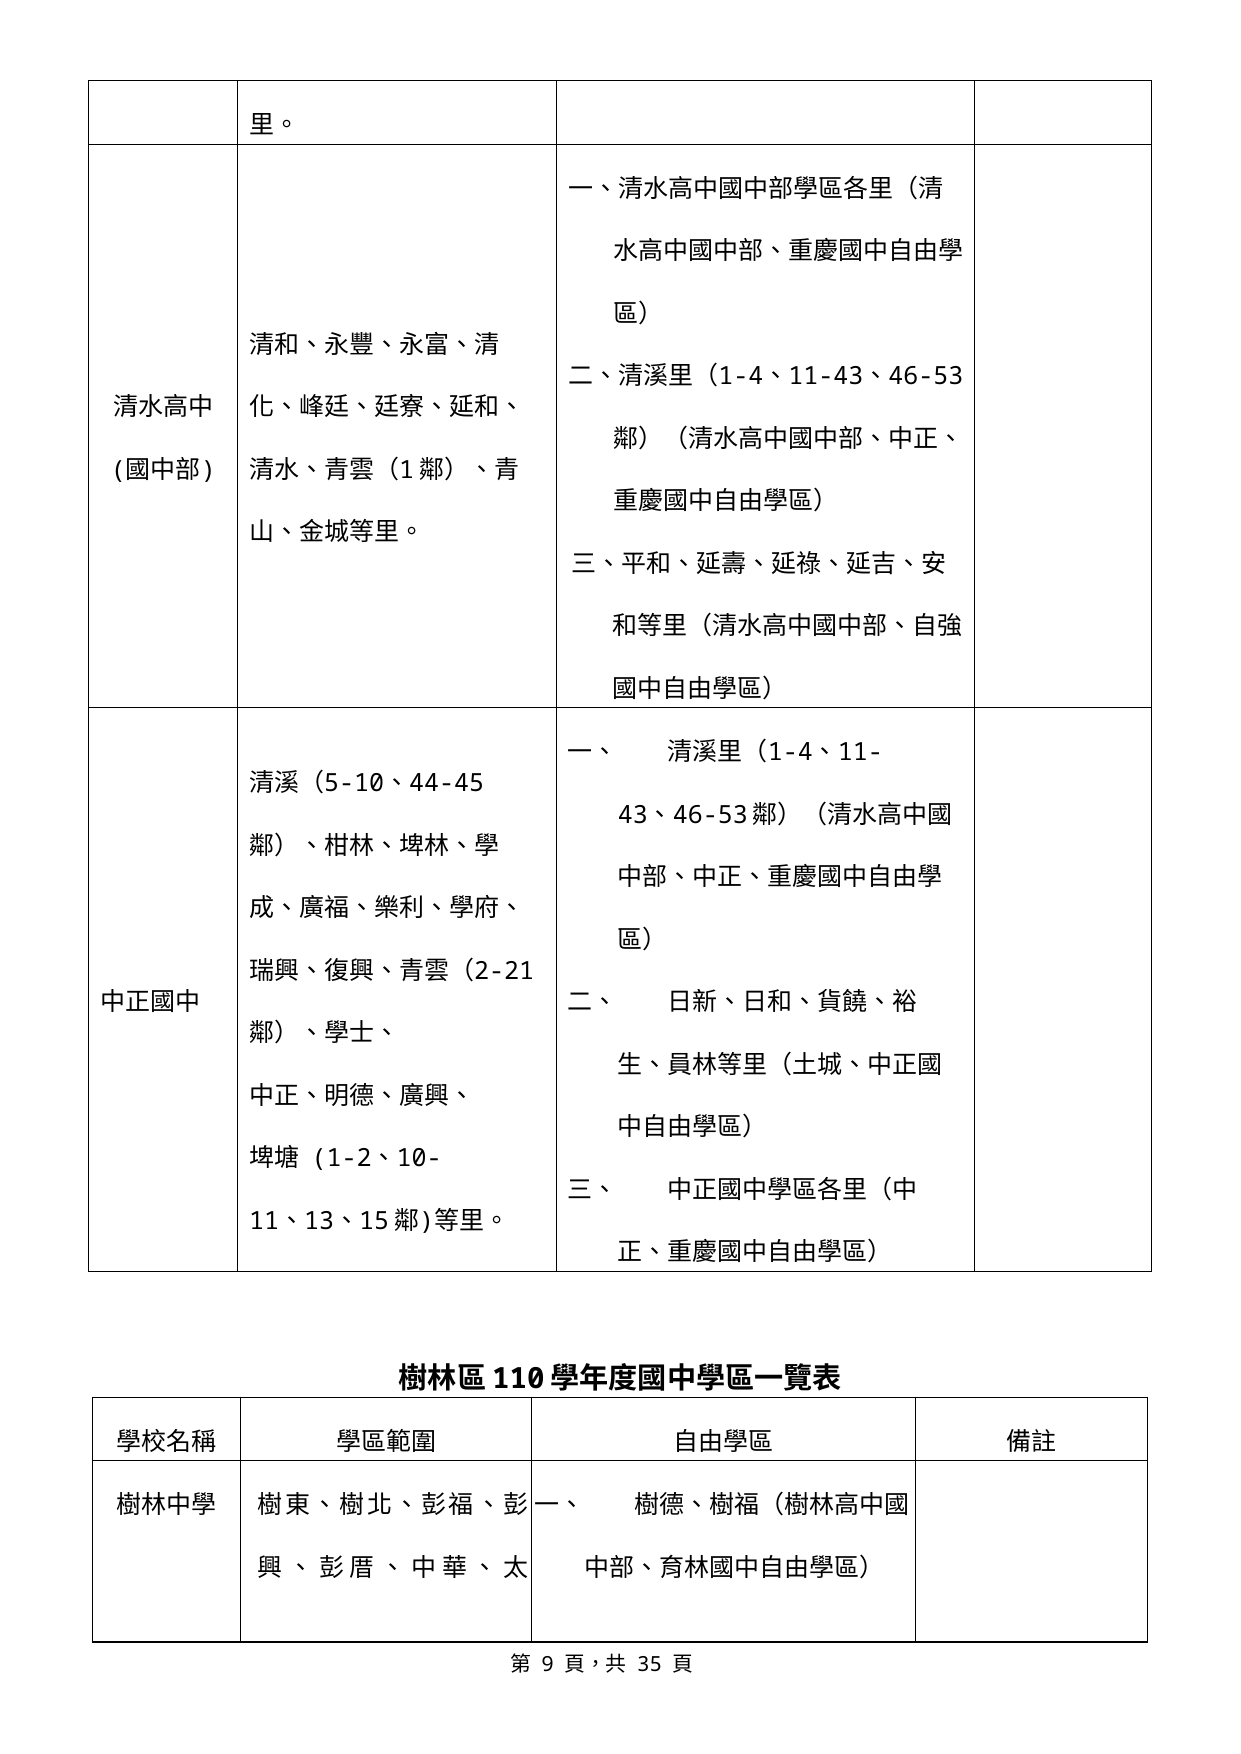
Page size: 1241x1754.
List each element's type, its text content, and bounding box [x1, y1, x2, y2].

table_cell 清和、永豐、永富、清化、峰廷、廷寮、延和、清水、青雲（1鄰）、青山、金城等里。 [238, 145, 556, 707]
table_cell 中正國中 [89, 708, 237, 1271]
table_cell 樹林中學 [93, 1461, 240, 1641]
table_cell [975, 81, 1151, 143]
table_cell 里。 [238, 81, 556, 143]
text 樹林區110學年度國中學區一覽表 [89, 1334, 1152, 1397]
table_cell [975, 708, 1151, 1271]
table_cell [557, 81, 974, 143]
table_cell [89, 81, 237, 143]
table_cell [975, 145, 1151, 707]
table_cell [916, 1461, 1147, 1641]
table_cell 樹德、樹福（樹林高中國中部、育林國中自由學區） 樂山、山佳、中山（樹林高中國中部、柑園國中自由學區） 板橋區溪洲、溪福等里（樹林高中國中部、溪崑國中自由學區） [532, 1461, 915, 1641]
table_cell 清溪（5-10、44-45鄰）、柑林、埤林、學成、廣福、樂利、學府、瑞興、復興、青雲（2-21鄰）、學士、 中正、明德、廣興、 埤塘 (1-2、10-11、13、15鄰)等里。 [238, 708, 556, 1271]
table_header 學區範圍 [241, 1398, 531, 1460]
table_header 自由學區 [532, 1398, 915, 1460]
table_header 學校名稱 [93, 1398, 240, 1460]
table_cell 清溪里（1-4、11-43、46-53鄰）（清水高中國中部、中正、重慶國中自由學區） 日新、日和、貨饒、裕生、員林等里（土城、中正國中自由學區） 中正國中學區各里（中正、重慶國中自由學區） [557, 708, 974, 1271]
table_header 備註 [916, 1398, 1147, 1460]
table_cell 樹東、樹北、彭福、彭興、彭厝、中華、太 [241, 1461, 531, 1641]
table_cell 一、清水高中國中部學區各里（清水高中國中部、重慶國中自由學區） 二、清溪里（1-4、11-43、46-53鄰）（清水高中國中部、中正、重慶國中自由學區） 三、平和、延壽、延祿、延吉、安和等里（清水高中國中部、自強國中自由學區） [557, 145, 974, 707]
table_cell 清水高中 (國中部) [89, 145, 237, 707]
